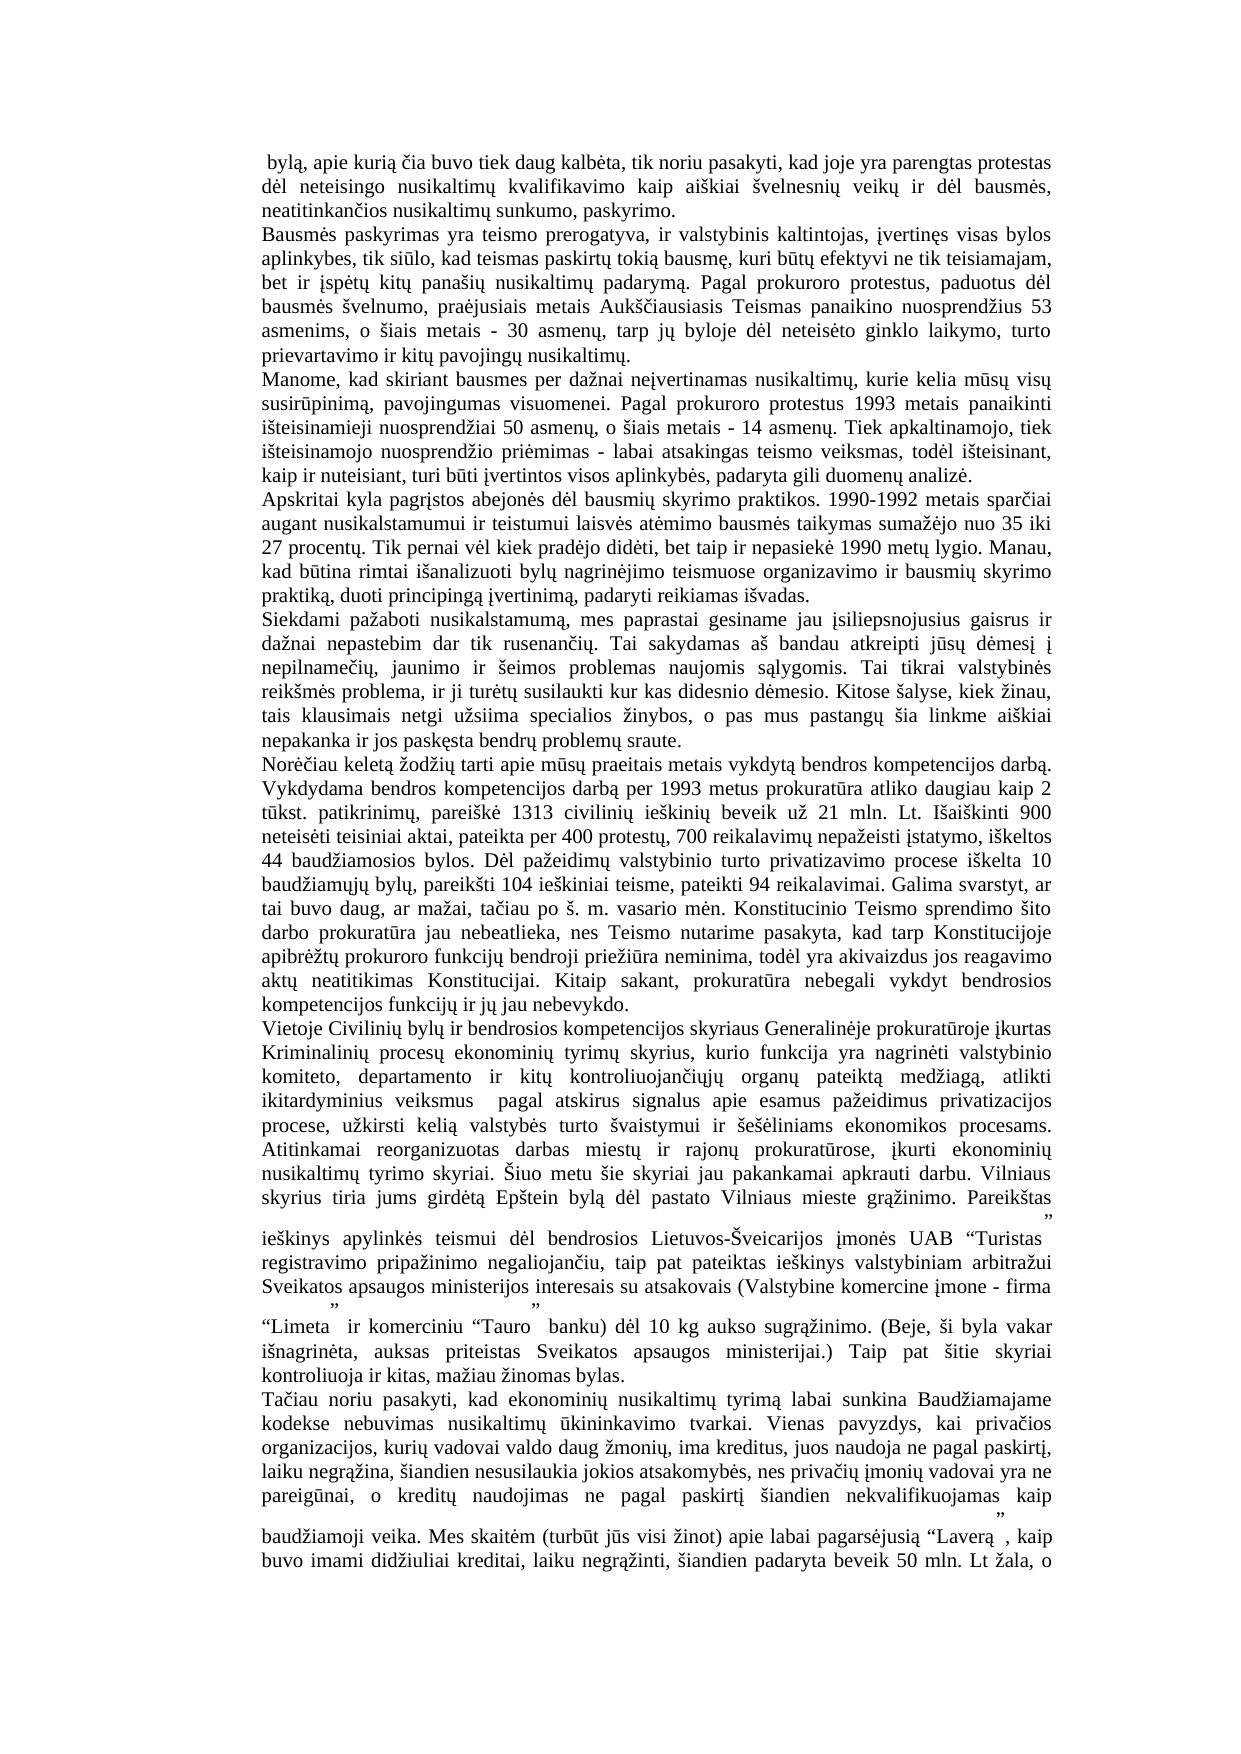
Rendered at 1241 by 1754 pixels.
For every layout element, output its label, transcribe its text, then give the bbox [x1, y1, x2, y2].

text Vietoje Civilinių bylų ir bendrosios kompetencijos skyriaus Generalinėje prokuratūroje įkurtas Kriminalinių procesų ekonominių tyrimų skyrius, kurio funkcija yra nagrinėti valstybinio komiteto, departamento ir kitų kontroliuojančiųjų organų pateiktą medžiagą, atlikti ikitardyminius veiksmus pagal atskirus signalus apie esamus pažeidimus privatizacijos procese, užkirsti kelią valstybės turto švaistymui ir šešėliniams ekonomikos procesams. Atitinkamai reorganizuotas darbas miestų ir rajonų prokuratūrose, įkurti ekonominių nusikaltimų tyrimo skyriai. Šiuo metu šie skyriai jau pakankamai apkrauti darbu. Vilniaus skyrius tiria jums girdėtą Epštein bylą dėl pastato Vilniaus mieste grąžinimo. Pareikštas ieškinys apylinkės teismui dėl bendrosios Lietuvos-Šveicarijos įmonės UAB “Turistas” registravimo pripažinimo negaliojančiu, taip pat pateiktas ieškinys valstybiniam arbitražui Sveikatos apsaugos ministerijos interesais su atsakovais (Valstybine komercine įmone - firma “Limeta” ir komerciniu “Tauro” banku) dėl 10 kg aukso sugrąžinimo. (Beje, ši byla vakar išnagrinėta, auksas priteistas Sveikatos apsaugos ministerijai.) Taip pat šitie skyriai kontroliuoja ir kitas, mažiau žinomas bylas. [261, 1016, 1053, 1387]
text Bausmės paskyrimas yra teismo prerogatyva, ir valstybinis kaltintojas, įvertinęs visas bylos aplinkybes, tik siūlo, kad teismas paskirtų tokią bausmę, kuri būtų efektyvi ne tik teisiamajam, bet ir įspėtų kitų panašių nusikaltimų padarymą. Pagal prokuroro protestus, paduotus dėl bausmės švelnumo, praėjusiais metais Aukščiausiasis Teismas panaikino nuosprendžius 53 asmenims, o šiais metais - 30 asmenų, tarp jų byloje dėl neteisėto ginklo laikymo, turto prievartavimo ir kitų pavojingų nusikaltimų. [261, 222, 1053, 367]
text Siekdami pažaboti nusikalstamumą, mes paprastai gesiname jau įsiliepsnojusius gaisrus ir dažnai nepastebim dar tik rusenančių. Tai sakydamas aš bandau atkreipti jūsų dėmesį į nepilnamečių, jaunimo ir šeimos problemas naujomis sąlygomis. Tai tikrai valstybinės reikšmės problema, ir ji turėtų susilaukti kur kas didesnio dėmesio. Kitose šalyse, kiek žinau, tais klausimais netgi užsiima specialios žinybos, o pas mus pastangų šia linkme aiškiai nepakanka ir jos paskęsta bendrų problemų sraute. [261, 607, 1053, 752]
text bylą, apie kurią čia buvo tiek daug kalbėta, tik noriu pasakyti, kad joje yra parengtas protestas dėl neteisingo nusikaltimų kvalifikavimo kaip aiškiai švelnesnių veikų ir dėl bausmės, neatitinkančios nusikaltimų sunkumo, paskyrimo. [261, 150, 1053, 222]
text Apskritai kyla pagrįstos abejonės dėl bausmių skyrimo praktikos. 1990-1992 metais sparčiai augant nusikalstamumui ir teistumui laisvės atėmimo bausmės taikymas sumažėjo nuo 35 iki 27 procentų. Tik pernai vėl kiek pradėjo didėti, bet taip ir nepasiekė 1990 metų lygio. Manau, kad būtina rimtai išanalizuoti bylų nagrinėjimo teismuose organizavimo ir bausmių skyrimo praktiką, duoti principingą įvertinimą, padaryti reikiamas išvadas. [261, 487, 1053, 607]
text Manome, kad skiriant bausmes per dažnai neįvertinamas nusikaltimų, kurie kelia mūsų visų susirūpinimą, pavojingumas visuomenei. Pagal prokuroro protestus 1993 metais panaikinti išteisinamieji nuosprendžiai 50 asmenų, o šiais metais - 14 asmenų. Tiek apkaltinamojo, tiek išteisinamojo nuosprendžio priėmimas - labai atsakingas teismo veiksmas, todėl išteisinant, kaip ir nuteisiant, turi būti įvertintos visos aplinkybės, padaryta gili duomenų analizė. [261, 367, 1053, 487]
text Tačiau noriu pasakyti, kad ekonominių nusikaltimų tyrimą labai sunkina Baudžiamajame kodekse nebuvimas nusikaltimų ūkininkavimo tvarkai. Vienas pavyzdys, kai privačios organizacijos, kurių vadovai valdo daug žmonių, ima kreditus, juos naudoja ne pagal paskirtį, laiku negrąžina, šiandien nesusilaukia jokios atsakomybės, nes privačių įmonių vadovai yra ne pareigūnai, o kreditų naudojimas ne pagal paskirtį šiandien nekvalifikuojamas kaip baudžiamoji veika. Mes skaitėm (turbūt jūs visi žinot) apie labai pagarsėjusią “Laverą”, kaip buvo imami didžiuliai kreditai, laiku negrąžinti, šiandien padaryta beveik 50 mln. Lt žala, o baudžiamojon atsakomybėn šitas privačios firmos vadovas vargu ar bus patrauktas, nes jis pagal mūsų šiandien galiojančius įstatymus jokio Baudžiamojo kodekso nepažeidė. [261, 1387, 1053, 1572]
text Norėčiau keletą žodžių tarti apie mūsų praeitais metais vykdytą bendros kompetencijos darbą. Vykdydama bendros kompetencijos darbą per 1993 metus prokuratūra atliko daugiau kaip 2 tūkst. patikrinimų, pareiškė 1313 civilinių ieškinių beveik už 21 mln. Lt. Išaiškinti 900 neteisėti teisiniai aktai, pateikta per 400 protestų, 700 reikalavimų nepažeisti įstatymo, iškeltos 44 baudžiamosios bylos. Dėl pažeidimų valstybinio turto privatizavimo procese iškelta 10 baudžiamųjų bylų, pareikšti 104 ieškiniai teisme, pateikti 94 reikalavimai. Galima svarstyt, ar tai buvo daug, ar mažai, tačiau po š. m. vasario mėn. Konstitucinio Teismo sprendimo šito darbo prokuratūra jau nebeatlieka, nes Teismo nutarime pasakyta, kad tarp Konstitucijoje apibrėžtų prokuroro funkcijų bendroji priežiūra neminima, todėl yra akivaizdus jos reagavimo aktų neatitikimas Konstitucijai. Kitaip sakant, prokuratūra nebegali vykdyt bendrosios kompetencijos funkcijų ir jų jau nebevykdo. [261, 752, 1053, 1016]
